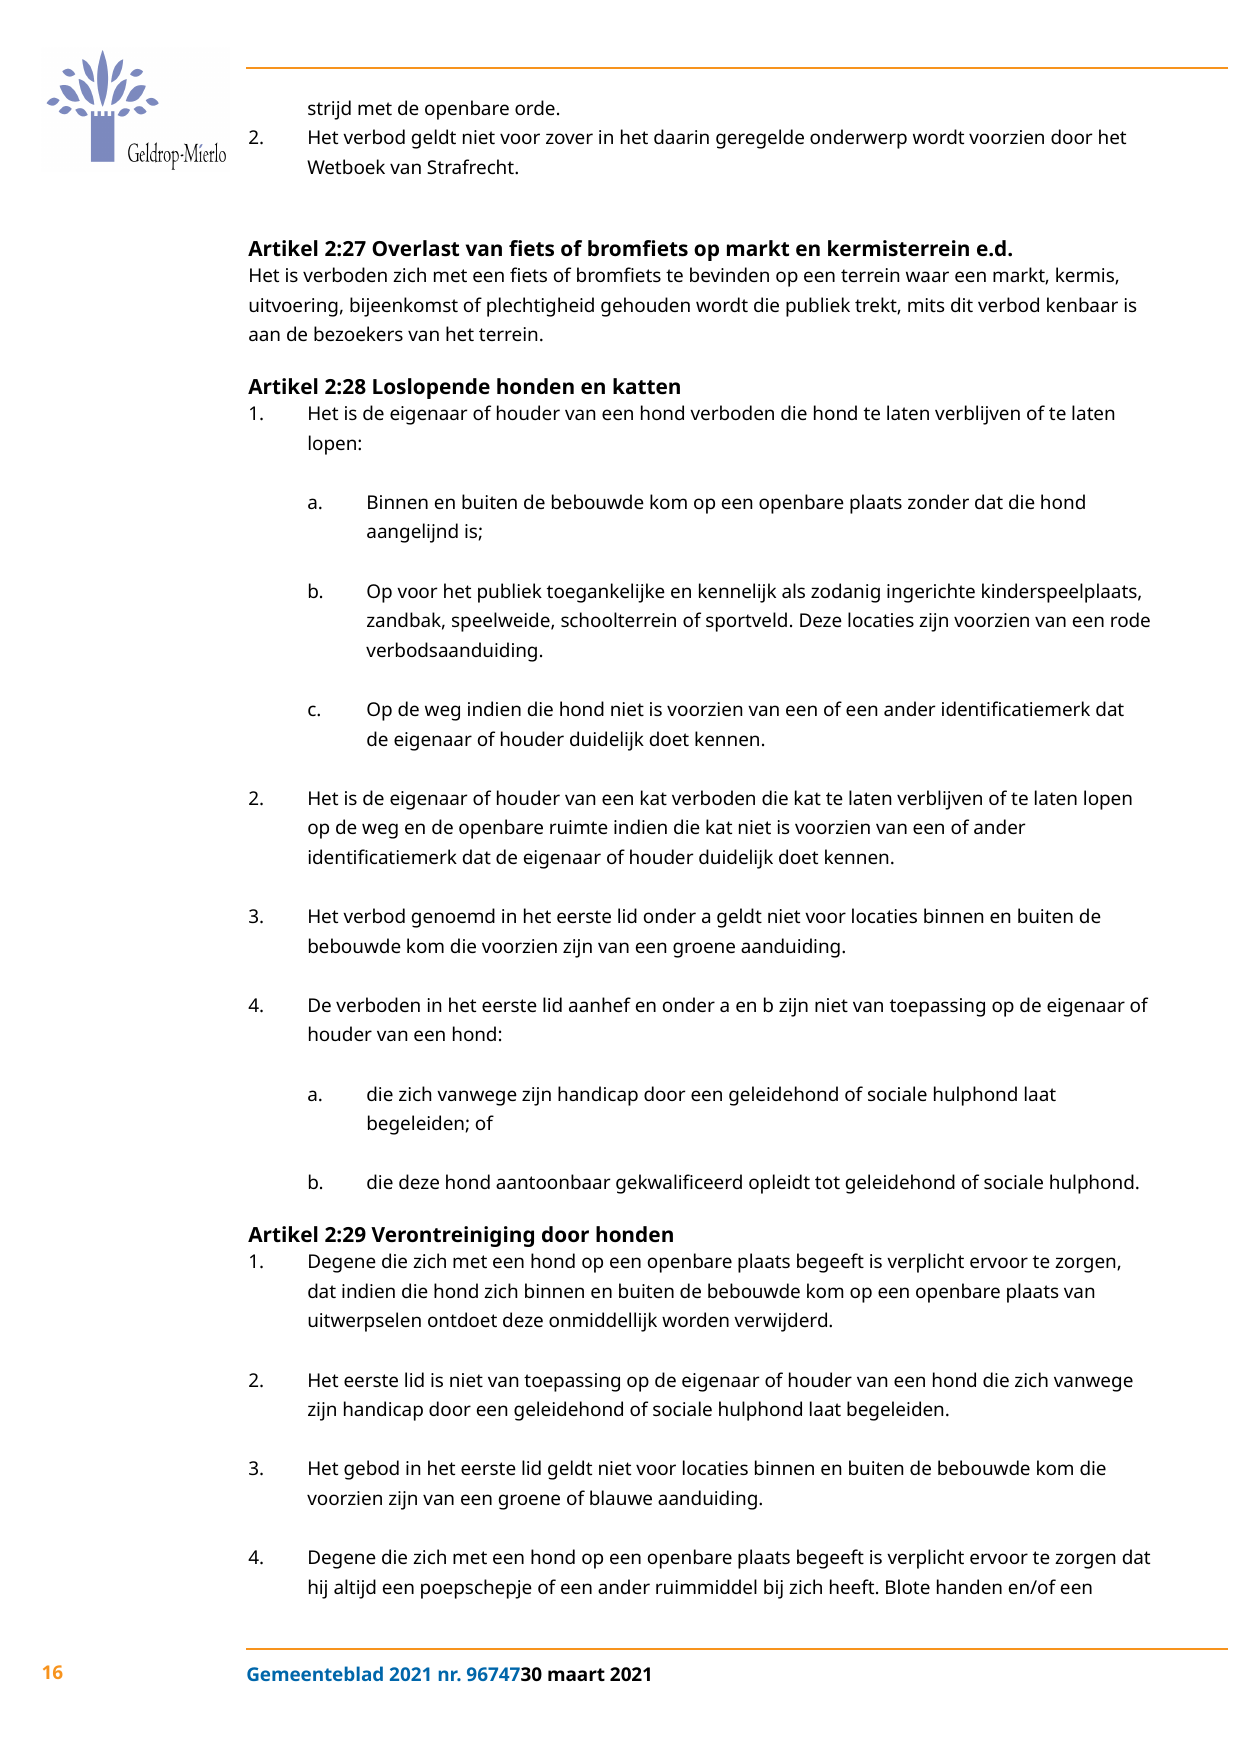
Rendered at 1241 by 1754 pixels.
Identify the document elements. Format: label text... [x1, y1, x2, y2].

list die deze hond aantoonbaar gekwalificeerd opleidt tot geleidehond of sociale hulphond. [307, 1169, 1152, 1195]
list Het verbod genoemd in het eerste lid onder a geldt niet voor locaties binnen en buiten de bebouwde kom die voorzien zijn van een groene aanduiding. [248, 903, 1152, 959]
list Het verbod geldt niet voor zover in het daarin geregelde onderwerp wordt voorzien door het Wetboek van Strafrecht. [248, 124, 1152, 180]
list Binnen en buiten de bebouwde kom op een openbare plaats zonder dat die hond aangelijnd is; [307, 489, 1152, 544]
list Het is de eigenaar of houder van een kat verboden die kat te laten verblijven of te laten lopen op de weg en de openbare ruimte indien die kat niet is voorzien van een of ander identificatiemerk dat de eigenaar of houder duidelijk doet kennen. [248, 785, 1152, 870]
list Op de weg indien die hond niet is voorzien van een of een ander identificatiemerk dat de eigenaar of houder duidelijk doet kennen. [307, 696, 1152, 752]
list Het gebod in het eerste lid geldt niet voor locaties binnen en buiten de bebouwde kom die voorzien zijn van een groene of blauwe aanduiding. [248, 1456, 1152, 1511]
text Artikel 2:29 Verontreiniging door honden [248, 1220, 1152, 1248]
list Het eerste lid is niet van toepassing op de eigenaar of houder van een hond die zich vanwege zijn handicap door een geleidehond of sociale hulphond laat begeleiden. [248, 1367, 1152, 1422]
list De verboden in het eerste lid aanhef en onder a en b zijn niet van toepassing op de eigenaar of houder van een hond: [248, 992, 1152, 1047]
list Degene die zich met een hond op een openbare plaats begeeft is verplicht ervoor te zorgen dat hij altijd een poepschepje of een ander ruimmiddel bij zich heeft. Blote handen en/of een [248, 1544, 1152, 1599]
picture [41, 47, 231, 172]
list Het is de eigenaar of houder van een hond verboden die hond te laten verblijven of te laten lopen: [248, 400, 1152, 456]
list Degene die zich met een hond op een openbare plaats begeeft is verplicht ervoor te zorgen, dat indien die hond zich binnen en buiten de bebouwde kom op een openbare plaats van uitwerpselen ontdoet deze onmiddellijk worden verwijderd. [248, 1248, 1152, 1333]
list die zich vanwege zijn handicap door een geleidehond of sociale hulphond laat begeleiden; of [307, 1081, 1152, 1136]
text Artikel 2:28 Loslopende honden en katten [248, 372, 1152, 400]
list strijd met de openbare orde. [248, 95, 1152, 121]
list Op voor het publiek toegankelijke en kennelijk als zodanig ingerichte kinderspeelplaats, zandbak, speelweide, schoolterrein of sportveld. Deze locaties zijn voorzien van een rode verbodsaanduiding. [307, 578, 1152, 663]
text Het is verboden zich met een fiets of bromfiets te bevinden op een terrein waar een markt, kermis, uitvoering, bijeenkomst of plechtigheid gehouden wordt die publiek trekt, mits dit verbod kenbaar is aan de bezoekers van het terrein. [248, 262, 1152, 347]
text Artikel 2:27 Overlast van fiets of bromfiets op markt en kermisterrein e.d. [248, 234, 1152, 262]
